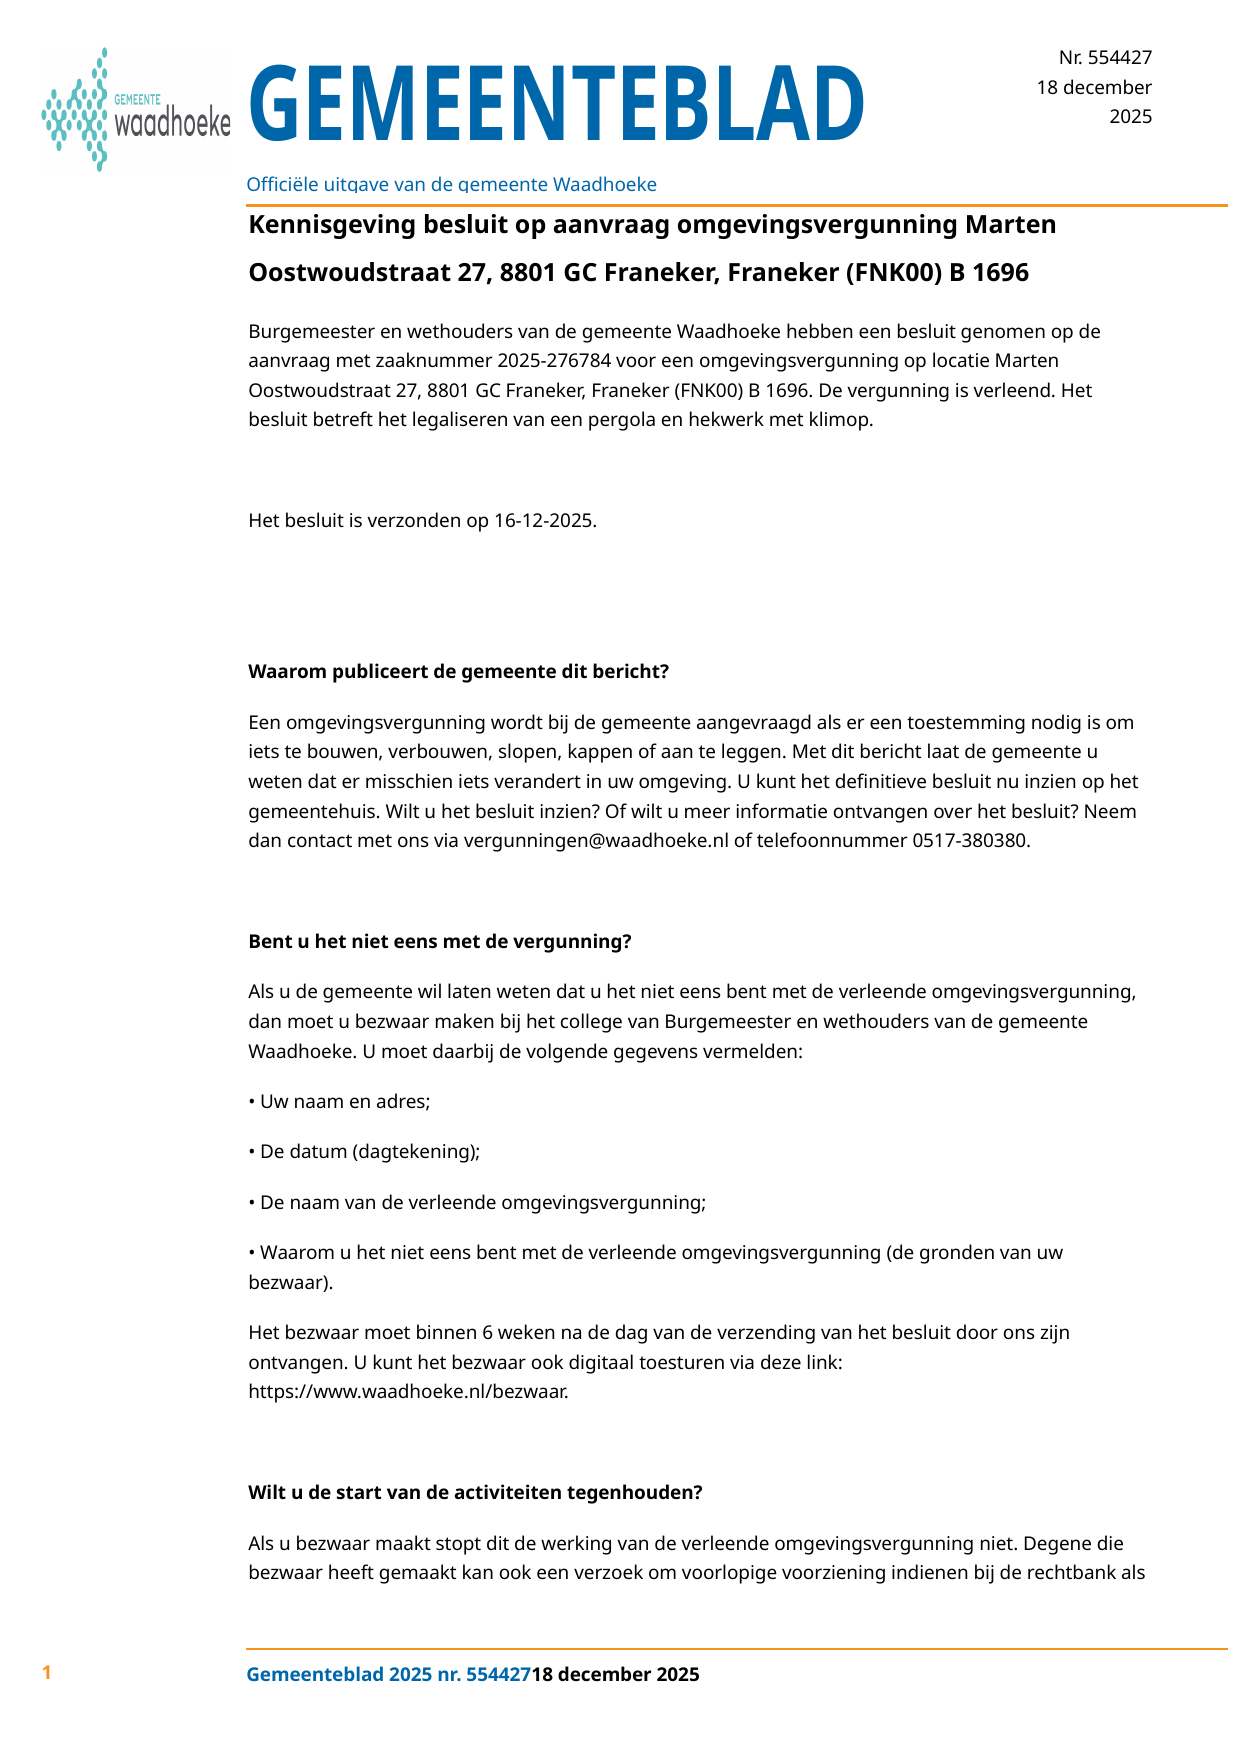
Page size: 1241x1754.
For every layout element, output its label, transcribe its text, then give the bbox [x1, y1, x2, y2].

text Burgemeester en wethouders van de gemeente Waadhoeke hebben een besluit genomen op de aanvraag met zaaknummer 2025-276784 voor een omgevingsvergunning op locatie Marten Oostwoudstraat 27, 8801 GC Franeker, Franeker (FNK00) B 1696. De vergunning is verleend. Het besluit betreft het legaliseren van een pergola en hekwerk met klimop. [248, 318, 1152, 432]
text Wilt u de start van de activiteiten tegenhouden? [248, 1479, 1152, 1505]
text Als u de gemeente wil laten weten dat u het niet eens bent met de verleende omgevingsvergunning, dan moet u bezwaar maken bij het college van Burgemeester en wethouders van de gemeente Waadhoeke. U moet daarbij de volgende gegevens vermelden: [248, 979, 1152, 1064]
text Als u bezwaar maakt stopt dit de werking van de verleende omgevingsvergunning niet. Degene die bezwaar heeft gemaakt kan ook een verzoek om voorlopige voorziening indienen bij de rechtbank als [248, 1530, 1152, 1585]
picture [41, 47, 231, 172]
text Bent u het niet eens met de vergunning? [248, 928, 1152, 954]
text • Waarom u het niet eens bent met de verleende omgevingsvergunning (de gronden van uw bezwaar). [248, 1239, 1152, 1295]
text • De datum (dagtekening); [248, 1139, 1152, 1164]
text Het bezwaar moet binnen 6 weken na de dag van de verzending van het besluit door ons zijn ontvangen. U kunt het bezwaar ook digitaal toesturen via deze link: https://www.waadhoeke.nl/bezwaar. [248, 1319, 1152, 1404]
text Het besluit is verzonden op 16-12-2025. [248, 507, 1152, 533]
text Een omgevingsvergunning wordt bij de gemeente aangevraagd als er een toestemming nodig is om iets te bouwen, verbouwen, slopen, kappen of aan te leggen. Met dit bericht laat de gemeente u weten dat er misschien iets verandert in uw omgeving. U kunt het definitieve besluit nu inzien op het gemeentehuis. Wilt u het besluit inzien? Of wilt u meer informatie ontvangen over het besluit? Neem dan contact met ons via vergunningen@waadhoeke.nl of telefoonnummer 0517-380380. [248, 709, 1152, 853]
text Waarom publiceert de gemeente dit bericht? [248, 659, 1152, 684]
text • Uw naam en adres; [248, 1088, 1152, 1114]
text Kennisgeving besluit op aanvraag omgevingsvergunning Marten Oostwoudstraat 27, 8801 GC Franeker, Franeker (FNK00) B 1696 [248, 207, 1152, 288]
text • De naam van de verleende omgevingsvergunning; [248, 1189, 1152, 1215]
